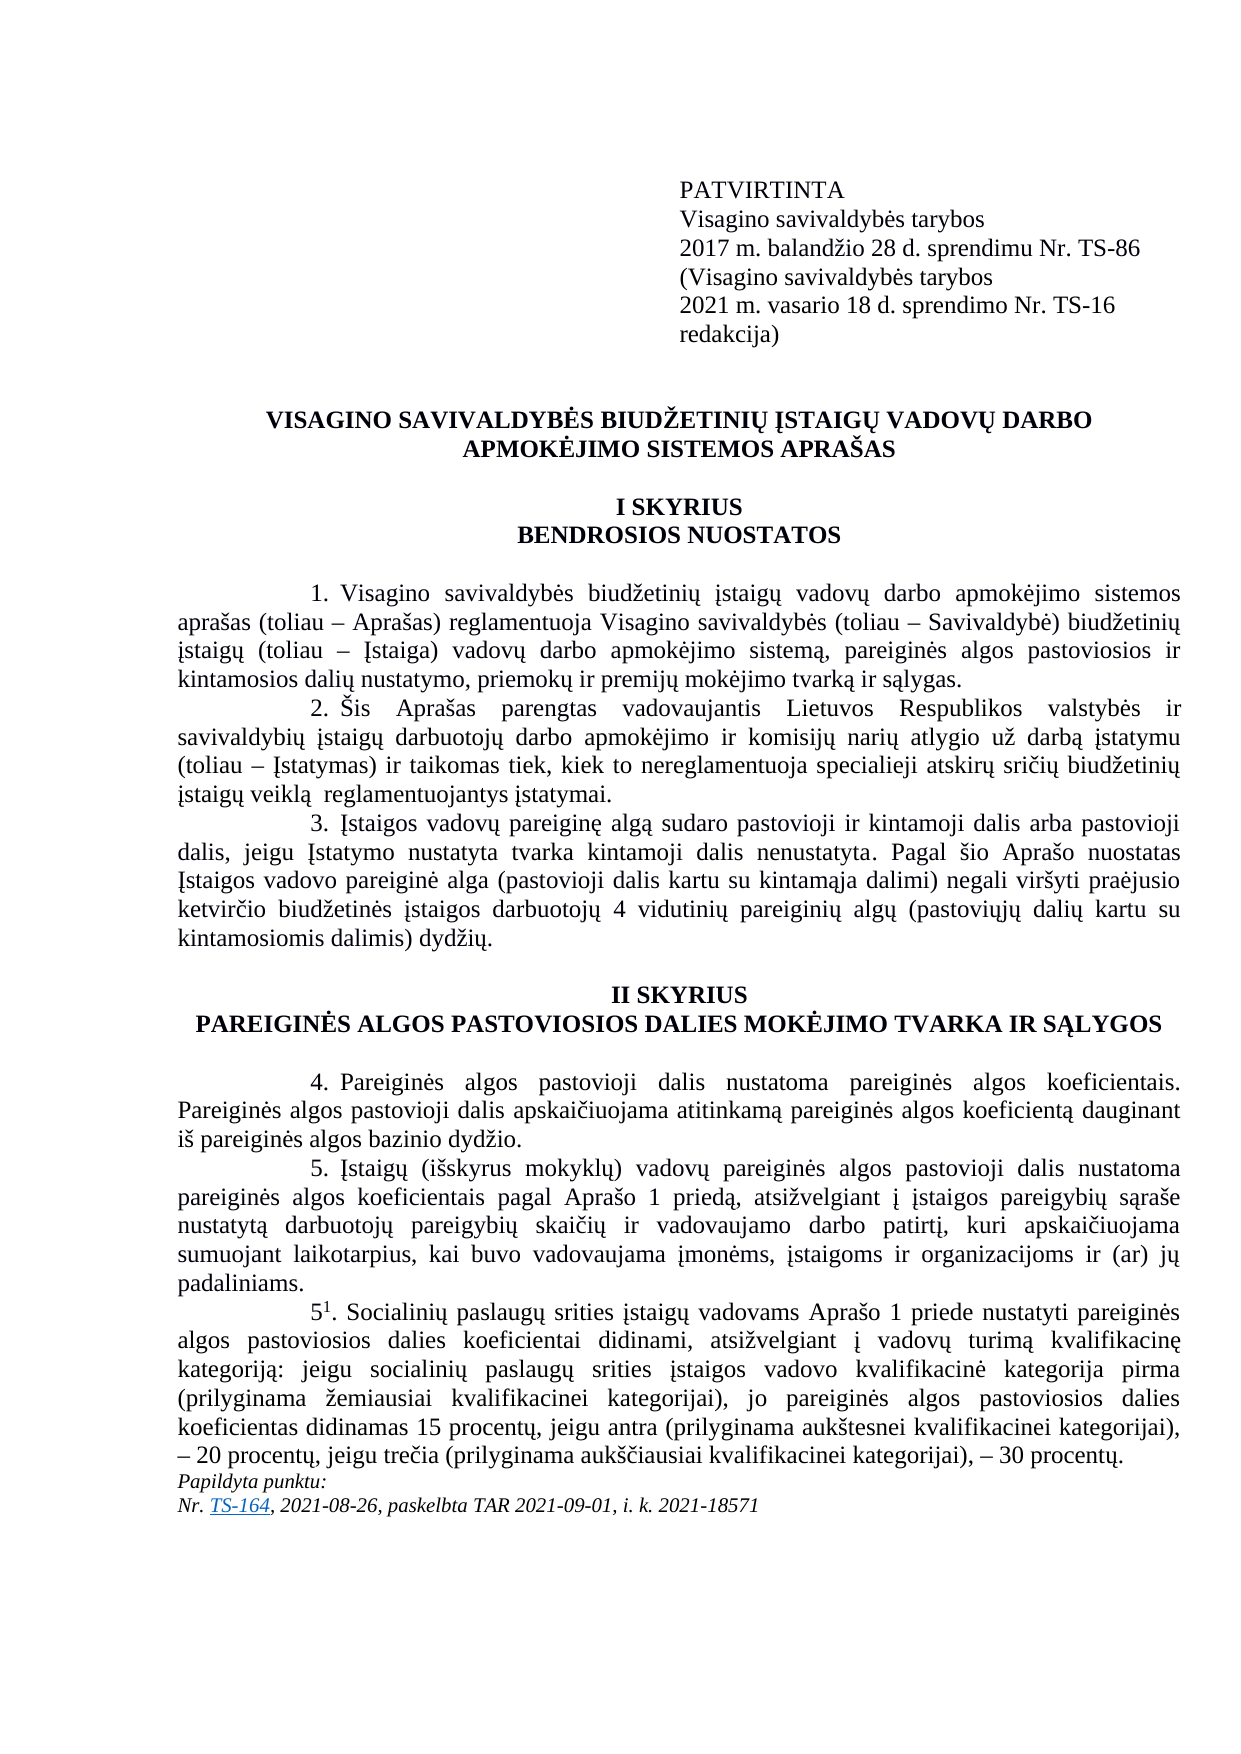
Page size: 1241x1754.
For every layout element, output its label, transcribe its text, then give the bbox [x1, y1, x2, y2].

text PATVIRTINTA [620, 176, 1181, 204]
text Papildyta punktu: [177, 1469, 1181, 1493]
text 51. Socialinių paslaugų srities įstaigų vadovams Aprašo 1 priede nustatyti pareiginės algos pastoviosios dalies koeficientai didinami, atsižvelgiant į vadovų turimą kvalifikacinę kategoriją: jeigu socialinių paslaugų srities įstaigos vadovo kvalifikacinė kategorija pirma (prilyginama žemiausiai kvalifikacinei kategorijai), jo pareiginės algos pastoviosios dalies koeficientas didinamas 15 procentų, jeigu antra (prilyginama aukštesnei kvalifikacinei kategorijai), – 20 procentų, jeigu trečia (prilyginama aukščiausiai kvalifikacinei kategorijai), – 30 procentų. [177, 1297, 1181, 1469]
text II SKYRIUS [177, 981, 1181, 1009]
text (Visagino savivaldybės tarybos [620, 262, 1181, 291]
text Visagino savivaldybės tarybos [620, 204, 1181, 233]
text 5. Įstaigų (išskyrus mokyklų) vadovų pareiginės algos pastovioji dalis nustatoma pareiginės algos koeficientais pagal Aprašo 1 priedą, atsižvelgiant į įstaigos pareigybių sąraše nustatytą darbuotojų pareigybių skaičių ir vadovaujamo darbo patirtį, kuri apskaičiuojama sumuojant laikotarpius, kai buvo vadovaujama įmonėms, įstaigoms ir organizacijoms ir (ar) jų padaliniams. [177, 1153, 1181, 1297]
text 2. Šis Aprašas parengtas vadovaujantis Lietuvos Respublikos valstybės ir savivaldybių įstaigų darbuotojų darbo apmokėjimo ir komisijų narių atlygio už darbą įstatymu (toliau – Įstatymas) ir taikomas tiek, kiek to nereglamentuoja specialieji atskirų sričių biudžetinių įstaigų veiklą reglamentuojantys įstatymai. [177, 693, 1181, 808]
text PAREIGINĖS ALGOS PASTOVIOSIOS DALIES MOKĖJIMO TVARKA IR SĄLYGOS [177, 1009, 1181, 1038]
text I SKYRIUS [177, 492, 1181, 521]
text 2021 m. vasario 18 d. sprendimo Nr. TS-16 [620, 291, 1181, 319]
text 1. Visagino savivaldybės biudžetinių įstaigų vadovų darbo apmokėjimo sistemos aprašas (toliau – Aprašas) reglamentuoja Visagino savivaldybės (toliau – Savivaldybė) biudžetinių įstaigų (toliau – Įstaiga) vadovų darbo apmokėjimo sistemą, pareiginės algos pastoviosios ir kintamosios dalių nustatymo, priemokų ir premijų mokėjimo tvarką ir sąlygas. [177, 578, 1181, 693]
text 4. Pareiginės algos pastovioji dalis nustatoma pareiginės algos koeficientais. Pareiginės algos pastovioji dalis apskaičiuojama atitinkamą pareiginės algos koeficientą dauginant iš pareiginės algos bazinio dydžio. [177, 1067, 1181, 1153]
text redakcija) [620, 319, 1181, 348]
text 3. Įstaigos vadovų pareiginę algą sudaro pastovioji ir kintamoji dalis arba pastovioji dalis, jeigu Įstatymo nustatyta tvarka kintamoji dalis nenustatyta. Pagal šio Aprašo nuostatas Įstaigos vadovo pareiginė alga (pastovioji dalis kartu su kintamąja dalimi) negali viršyti praėjusio ketvirčio biudžetinės įstaigos darbuotojų 4 vidutinių pareiginių algų (pastoviųjų dalių kartu su kintamosiomis dalimis) dydžių. [177, 808, 1181, 952]
text VISAGINO SAVIVALDYBĖS biudžetinių ĮSTAIGŲ VADOVŲ DARBO APMOKĖJIMO SISTEMOS APRAŠAS [177, 406, 1181, 463]
text Nr. TS-164, 2021-08-26, paskelbta TAR 2021-09-01, i. k. 2021-18571 [177, 1493, 1181, 1517]
text BENDROSIOS NUOSTATOS [177, 521, 1181, 549]
text 2017 m. balandžio 28 d. sprendimu Nr. TS-86 [620, 233, 1181, 262]
